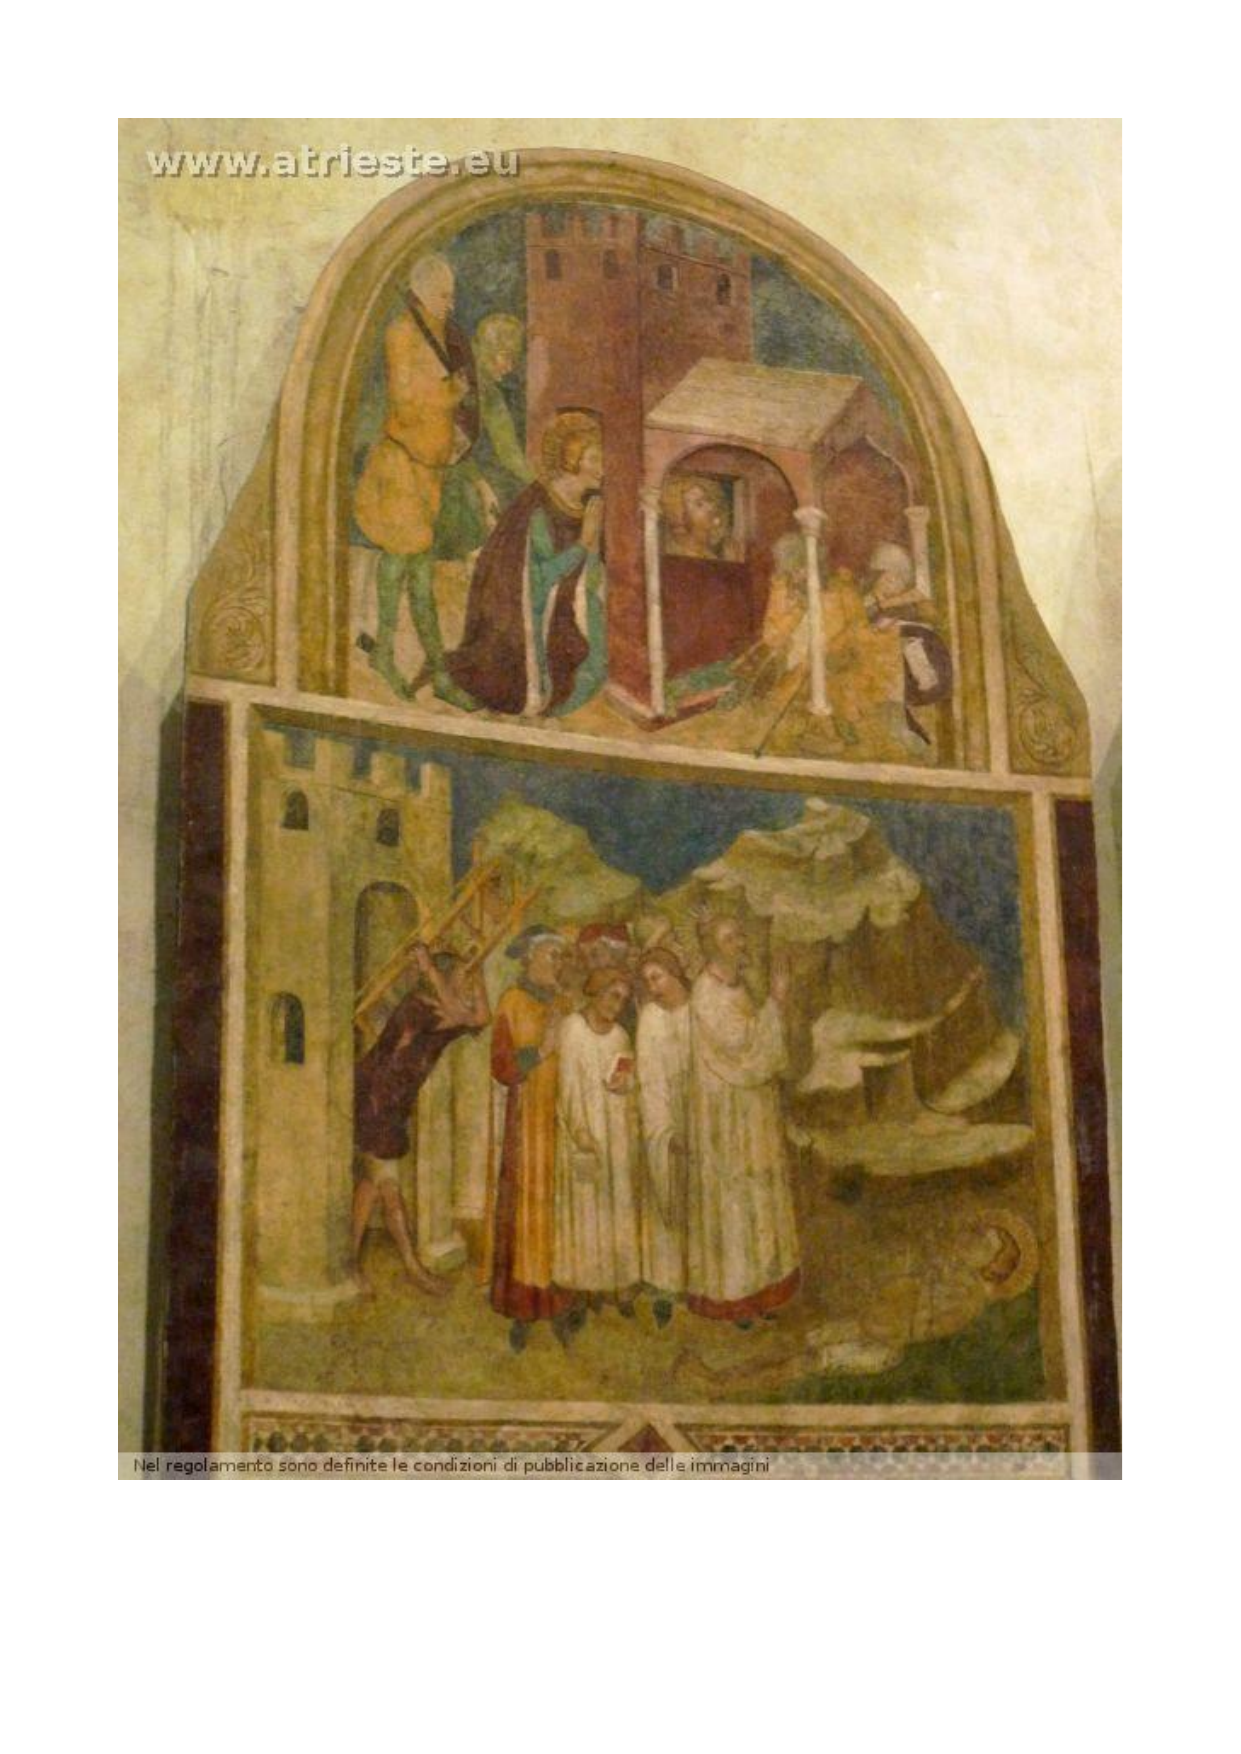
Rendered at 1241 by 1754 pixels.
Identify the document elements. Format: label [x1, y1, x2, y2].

picture [118, 118, 1123, 1480]
